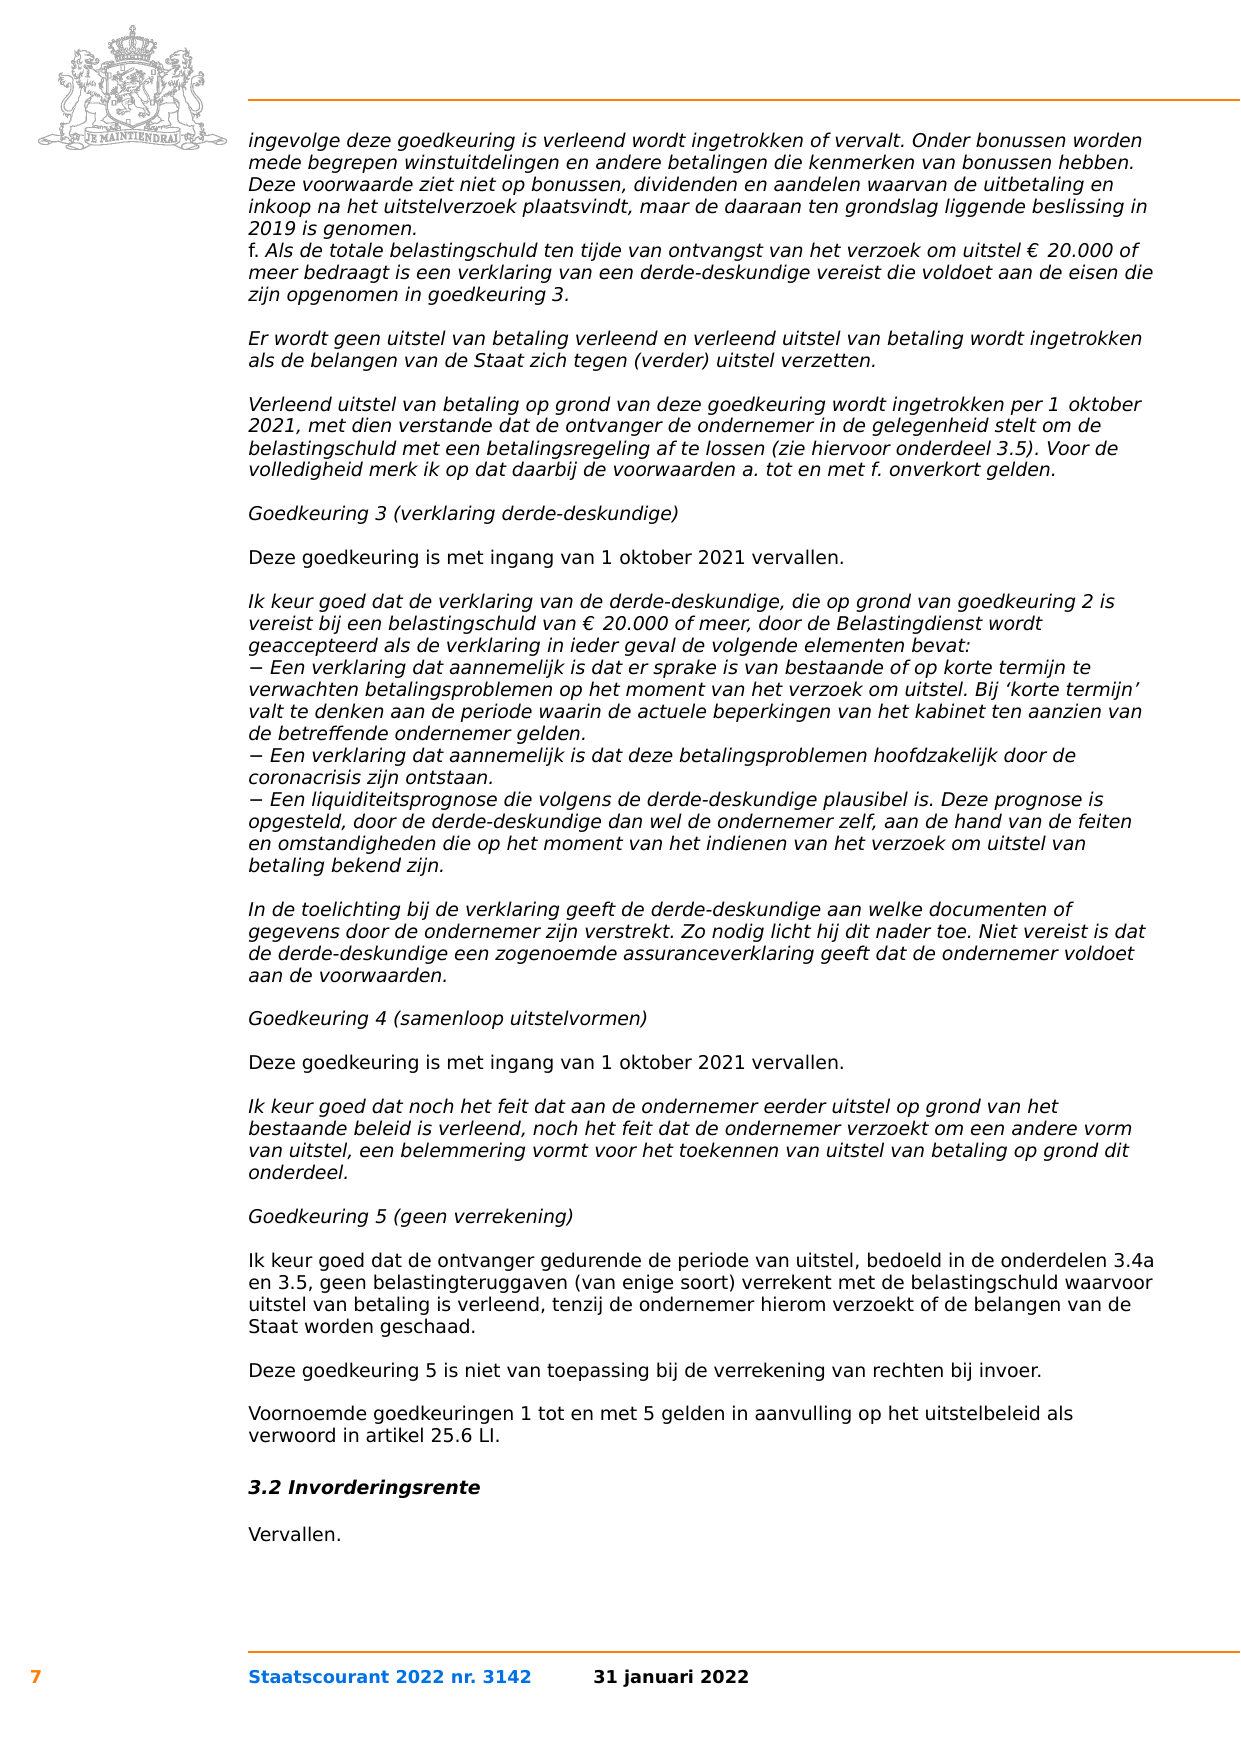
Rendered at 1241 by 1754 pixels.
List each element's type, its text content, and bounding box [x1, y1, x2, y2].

subtitle Goedkeuring 3 (verklaring derde-deskundige) [248, 503, 1163, 525]
text Ik keur goed dat noch het feit dat aan de ondernemer eerder uitstel op grond van het bestaande beleid is verleend, noch het feit dat de ondernemer verzoekt om een andere vorm van uitstel, een belemmering vormt voor het toekennen van uitstel van betaling op grond dit onderdeel. [248, 1096, 1163, 1184]
text Voornoemde goedkeuringen 1 tot en met 5 gelden in aanvulling op het uitstelbeleid als verwoord in artikel 25.6 LI. [248, 1403, 1163, 1447]
text Ik keur goed dat de verklaring van de derde-deskundige, die op grond van goedkeuring 2 is vereist bij een belastingschuld van € 20.000 of meer, door de Belastingdienst wordt geaccepteerd als de verklaring in ieder geval de volgende elementen bevat: [248, 591, 1163, 657]
text − Een verklaring dat aannemelijk is dat er sprake is van bestaande of op korte termijn te verwachten betalingsproblemen op het moment van het verzoek om uitstel. Bij ‘korte termijn’ valt te denken aan de periode waarin de actuele beperkingen van het kabinet ten aanzien van de betreffende ondernemer gelden. [248, 657, 1163, 745]
text Ik keur goed dat de ontvanger gedurende de periode van uitstel, bedoeld in de onderdelen 3.4a en 3.5, geen belastingteruggaven (van enige soort) verrekent met de belastingschuld waarvoor uitstel van betaling is verleend, tenzij de ondernemer hierom verzoekt of de belangen van de Staat worden geschaad. [248, 1250, 1163, 1338]
text ingevolge deze goedkeuring is verleend wordt ingetrokken of vervalt. Onder bonussen worden mede begrepen winstuitdelingen en andere betalingen die kenmerken van bonussen hebben. Deze voorwaarde ziet niet op bonussen, dividenden en aandelen waarvan de uitbetaling en inkoop na het uitstelverzoek plaatsvindt, maar de daaraan ten grondslag liggende beslissing in 2019 is genomen. [248, 130, 1163, 240]
picture [38, 25, 227, 150]
text In de toelichting bij de verklaring geeft de derde-deskundige aan welke documenten of gegevens door de ondernemer zijn verstrekt. Zo nodig licht hij dit nader toe. Niet vereist is dat de derde-deskundige een zogenoemde assuranceverklaring geeft dat de ondernemer voldoet aan de voorwaarden. [248, 898, 1163, 986]
subtitle 3.2 Invorderingsrente [248, 1477, 1163, 1499]
text Deze goedkeuring is met ingang van 1 oktober 2021 vervallen. [248, 547, 1163, 569]
text Deze goedkeuring is met ingang van 1 oktober 2021 vervallen. [248, 1052, 1163, 1074]
text Deze goedkeuring 5 is niet van toepassing bij de verrekening van rechten bij invoer. [248, 1359, 1163, 1381]
text − Een verklaring dat aannemelijk is dat deze betalingsproblemen hoofdzakelijk door de coronacrisis zijn ontstaan. [248, 745, 1163, 789]
text Er wordt geen uitstel van betaling verleend en verleend uitstel van betaling wordt ingetrokken als de belangen van de Staat zich tegen (verder) uitstel verzetten. [248, 328, 1163, 372]
text Vervallen. [248, 1524, 1163, 1546]
text Verleend uitstel van betaling op grond van deze goedkeuring wordt ingetrokken per 1 oktober 2021, met dien verstande dat de ontvanger de ondernemer in de gelegenheid stelt om de belastingschuld met een betalingsregeling af te lossen (zie hiervoor onderdeel 3.5). Voor de volledigheid merk ik op dat daarbij de voorwaarden a. tot en met f. onverkort gelden. [248, 393, 1163, 481]
text − Een liquiditeitsprognose die volgens de derde-deskundige plausibel is. Deze prognose is opgesteld, door de derde-deskundige dan wel de ondernemer zelf, aan de hand van de feiten en omstandigheden die op het moment van het indienen van het verzoek om uitstel van betaling bekend zijn. [248, 789, 1163, 877]
subtitle Goedkeuring 5 (geen verrekening) [248, 1206, 1163, 1228]
subtitle Goedkeuring 4 (samenloop uitstelvormen) [248, 1008, 1163, 1030]
text f. Als de totale belastingschuld ten tijde van ontvangst van het verzoek om uitstel € 20.000 of meer bedraagt is een verklaring van een derde-deskundige vereist die voldoet aan de eisen die zijn opgenomen in goedkeuring 3. [248, 240, 1163, 306]
